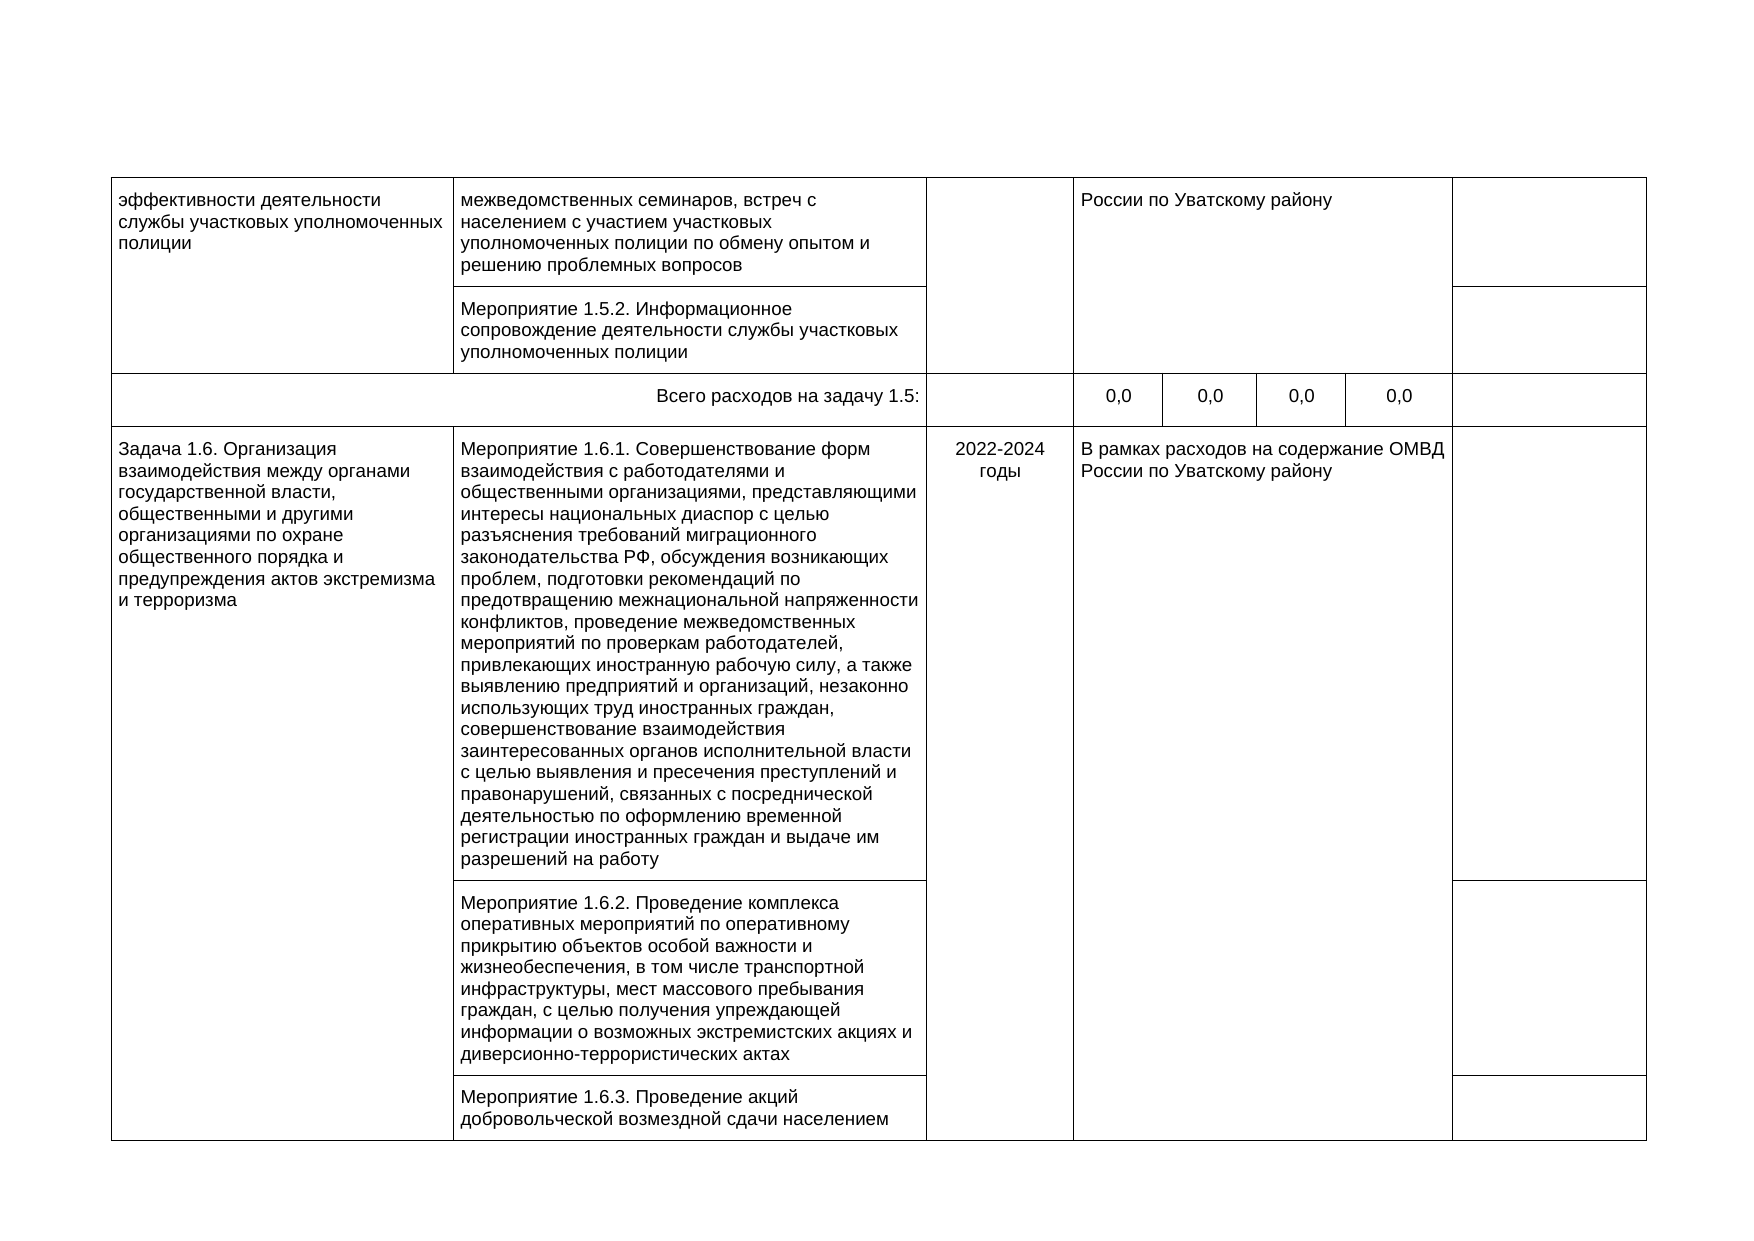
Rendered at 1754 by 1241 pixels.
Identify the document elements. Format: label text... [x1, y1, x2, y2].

table_cell [1453, 374, 1646, 426]
table_cell Мероприятие 1.5.2. Информационное сопровождение деятельности службы участковых уполномоченных полиции [454, 287, 926, 373]
table_cell 2022-2024 годы [927, 427, 1073, 1140]
table_cell [1453, 427, 1646, 880]
table_cell межведомственных семинаров, встреч с населением с участием участковых уполномоченных полиции по обмену опытом и решению проблемных вопросов [454, 178, 926, 286]
table_cell [1453, 1076, 1646, 1140]
table_cell [1453, 287, 1646, 373]
table_cell Мероприятие 1.6.1. Совершенствование форм взаимодействия с работодателями и общественными организациями, представляющими интересы национальных диаспор с целью разъяснения требований миграционного законодательства РФ, обсуждения возникающих проблем, подготовки рекомендаций по предотвращению межнациональной напряженности конфликтов, проведение межведомственных мероприятий по проверкам работодателей, привлекающих иностранную рабочую силу, а также выявлению предприятий и организаций, незаконно использующих труд иностранных граждан, совершенствование взаимодействия заинтересованных органов исполнительной власти с целью выявления и пресечения преступлений и правонарушений, связанных с посреднической деятельностью по оформлению временной регистрации иностранных граждан и выдаче им разрешений на работу [454, 427, 926, 880]
table_cell Мероприятие 1.6.2. Проведение комплекса оперативных мероприятий по оперативному прикрытию объектов особой важности и жизнеобеспечения, в том числе транспортной инфраструктуры, мест массового пребывания граждан, с целью получения упреждающей информации о возможных экстремистских акциях и диверсионно-террористических актах [454, 881, 926, 1074]
table_cell России по Уватскому району [1074, 178, 1452, 373]
table_cell эффективности деятельности службы участковых уполномоченных полиции [112, 178, 453, 373]
table_cell 0,0 [1346, 374, 1452, 426]
table_cell [1453, 881, 1646, 1074]
table_cell 0,0 [1074, 374, 1162, 426]
table_cell Всего расходов на задачу 1.5: [112, 374, 926, 426]
table_cell 0,0 [1257, 374, 1345, 426]
table_cell [927, 178, 1073, 373]
table_cell 0,0 [1163, 374, 1256, 426]
table_cell Задача 1.6. Организация взаимодействия между органами государственной власти, общественными и другими организациями по охране общественного порядка и предупреждения актов экстремизма и терроризма [112, 427, 453, 1140]
table_cell Мероприятие 1.6.3. Проведение акций добровольческой возмездной сдачи населением [454, 1076, 926, 1140]
table_cell [927, 374, 1073, 426]
table_cell В рамках расходов на содержание ОМВД России по Уватскому району [1074, 427, 1452, 1140]
table_cell [1453, 178, 1646, 286]
